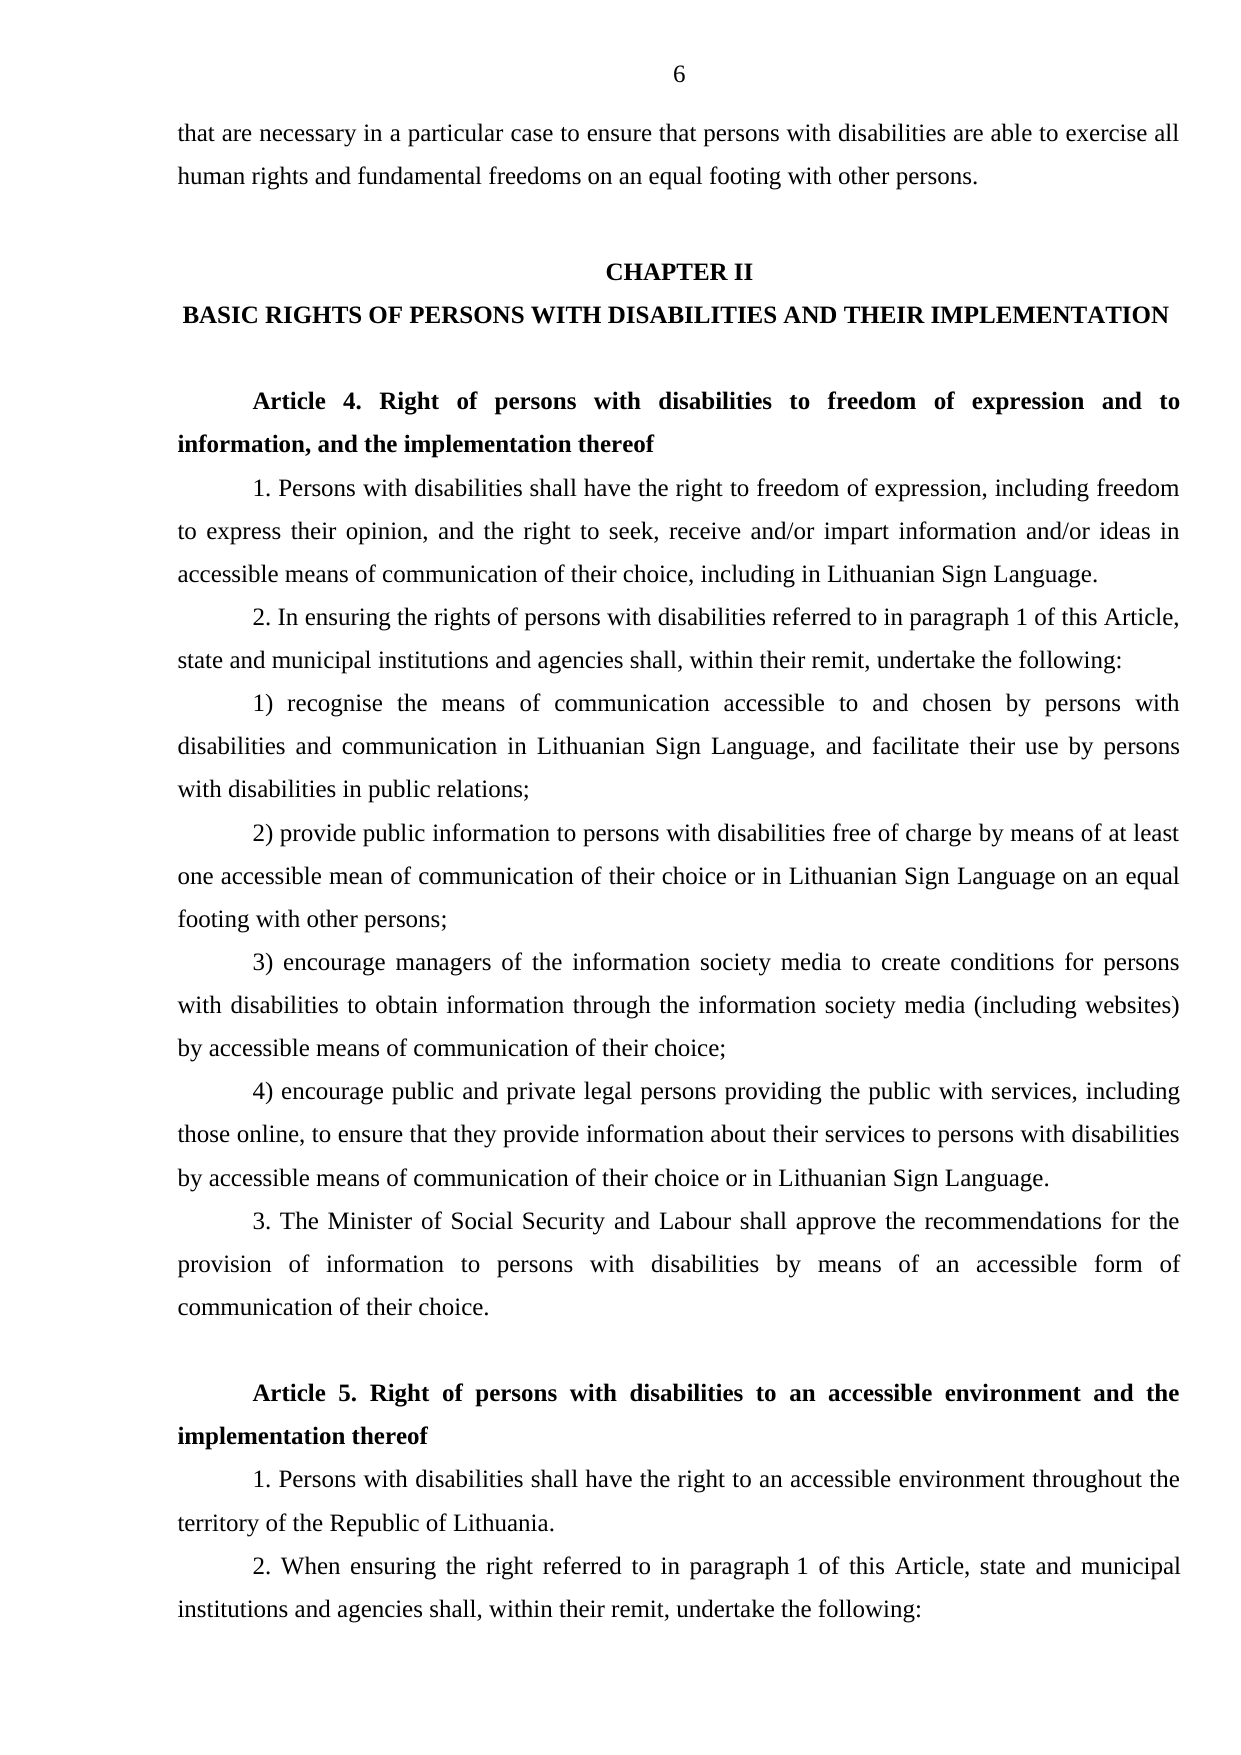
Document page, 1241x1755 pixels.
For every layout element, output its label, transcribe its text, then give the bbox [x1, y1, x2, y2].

text 4) encourage public and private legal persons providing the public with services, including those online, to ensure that they provide information about their services to persons with disabilities by accessible means of communication of their choice or in Lithuanian Sign Language. [177, 1076, 1181, 1191]
text 2. In ensuring the rights of persons with disabilities referred to in paragraph 1 of this Article, state and municipal institutions and agencies shall, within their remit, undertake the following: [177, 602, 1181, 674]
text that are necessary in a particular case to ensure that persons with disabilities are able to exercise all human rights and fundamental freedoms on an equal footing with other persons. [177, 118, 1181, 190]
text 1. Persons with disabilities shall have the right to freedom of expression, including freedom to express their opinion, and the right to seek, receive and/or impart information and/or ideas in accessible means of communication of their choice, including in Lithuanian Sign Language. [177, 473, 1181, 588]
text 3. The Minister of Social Security and Labour shall approve the recommendations for the provision of information to persons with disabilities by means of an accessible form of communication of their choice. [177, 1206, 1181, 1321]
text Article 5. Right of persons with disabilities to an accessible environment and the implementation thereof [177, 1378, 1181, 1450]
text 1. Persons with disabilities shall have the right to an accessible environment throughout the territory of the Republic of Lithuania. [177, 1464, 1181, 1536]
text CHAPTER II [177, 257, 1181, 286]
text 2) provide public information to persons with disabilities free of charge by means of at least one accessible mean of communication of their choice or in Lithuanian Sign Language on an equal footing with other persons; [177, 818, 1181, 933]
text 2. When ensuring the right referred to in paragraph 1 of this Article, state and municipal institutions and agencies shall, within their remit, undertake the following: [177, 1551, 1181, 1623]
text 1) recognise the means of communication accessible to and chosen by persons with disabilities and communication in Lithuanian Sign Language, and facilitate their use by persons with disabilities in public relations; [177, 688, 1181, 803]
text BASIC RIGHTS OF PERSONS WITH DISABILITIES AND THEIR IMPLEMENTATION [177, 300, 1181, 329]
text 3) encourage managers of the information society media to create conditions for persons with disabilities to obtain information through the information society media (including websites) by accessible means of communication of their choice; [177, 947, 1181, 1062]
text Article 4. Right of persons with disabilities to freedom of expression and to information, and the implementation thereof [177, 386, 1181, 458]
